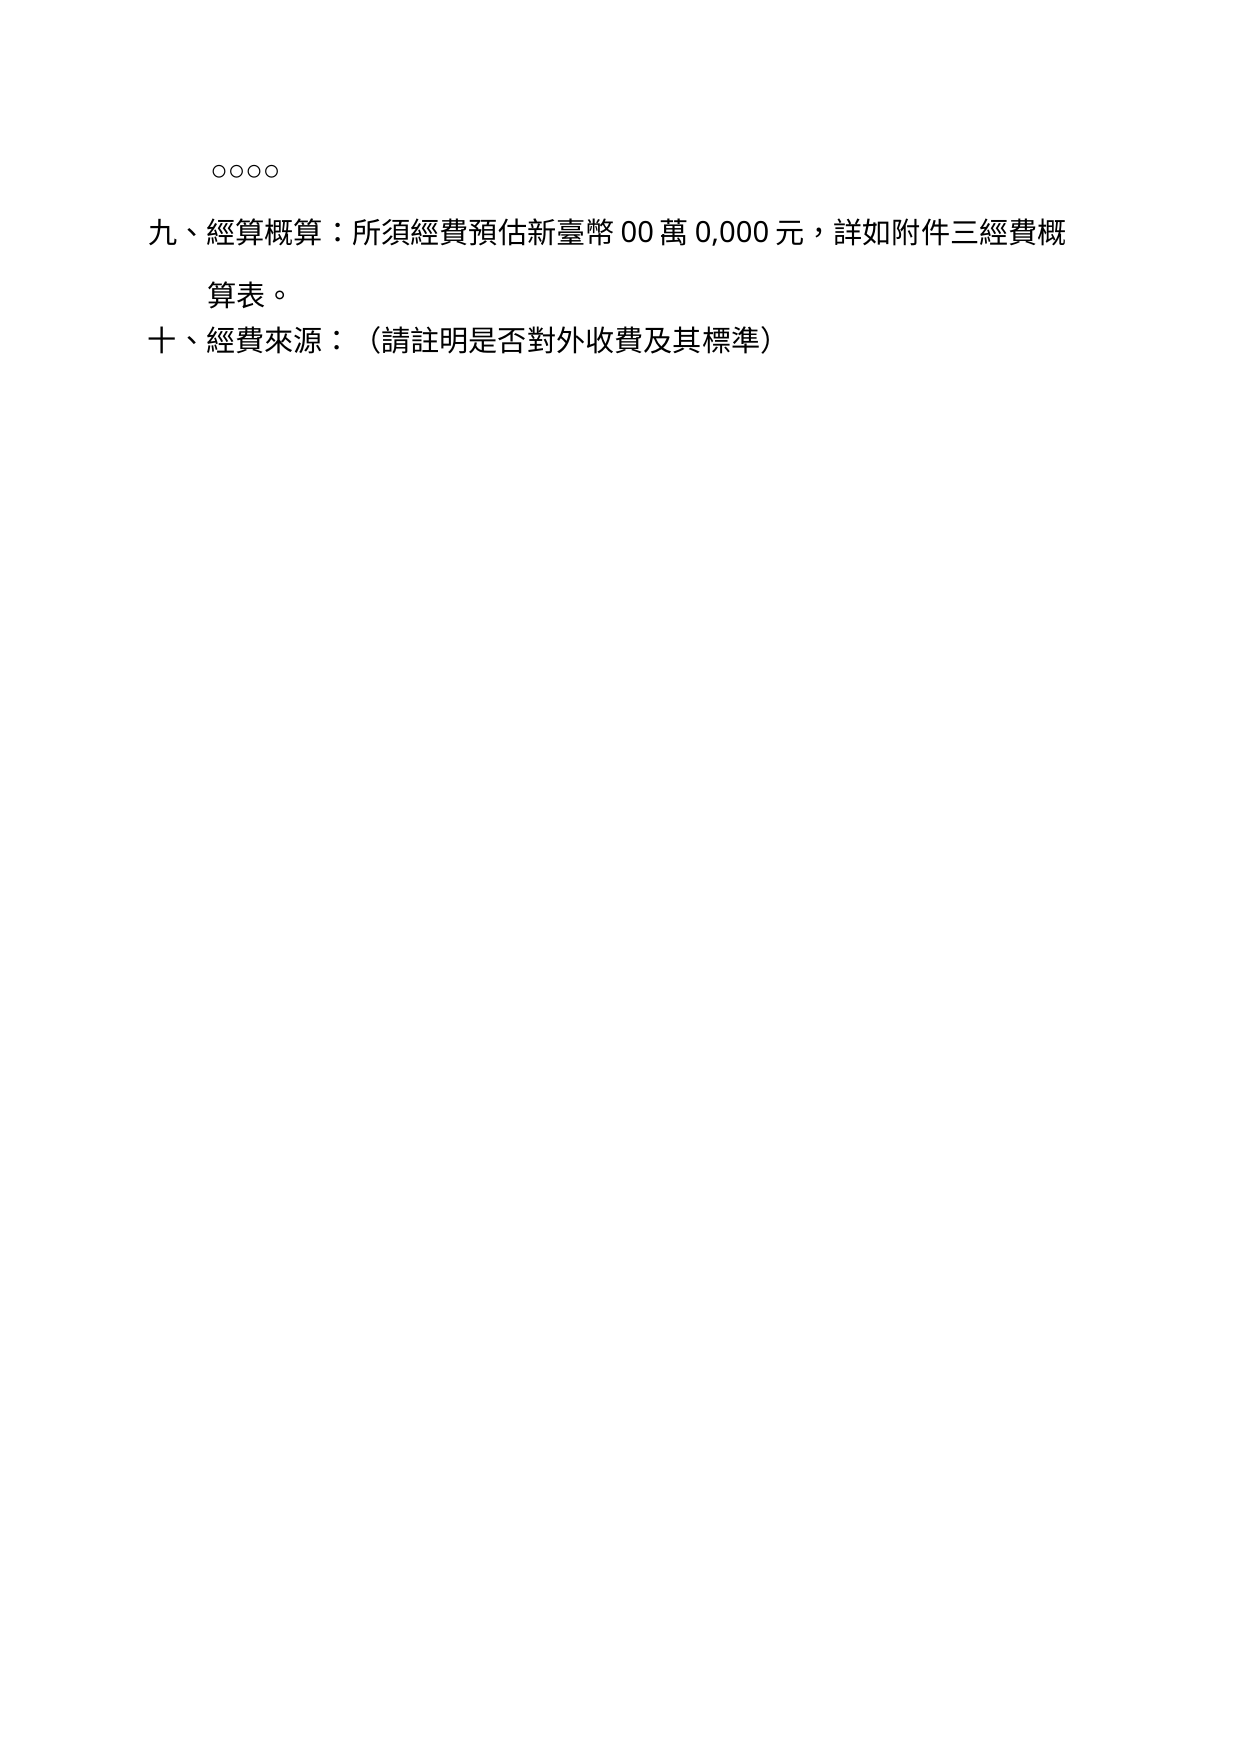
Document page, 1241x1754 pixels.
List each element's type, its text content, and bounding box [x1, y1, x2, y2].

text 十、經費來源：（請註明是否對外收費及其標準） [148, 314, 1092, 360]
text ○○○○ [210, 127, 1092, 189]
text 九、經算概算：所須經費預估新臺幣00萬0,000元，詳如附件三經費概算表。 [148, 189, 1092, 314]
